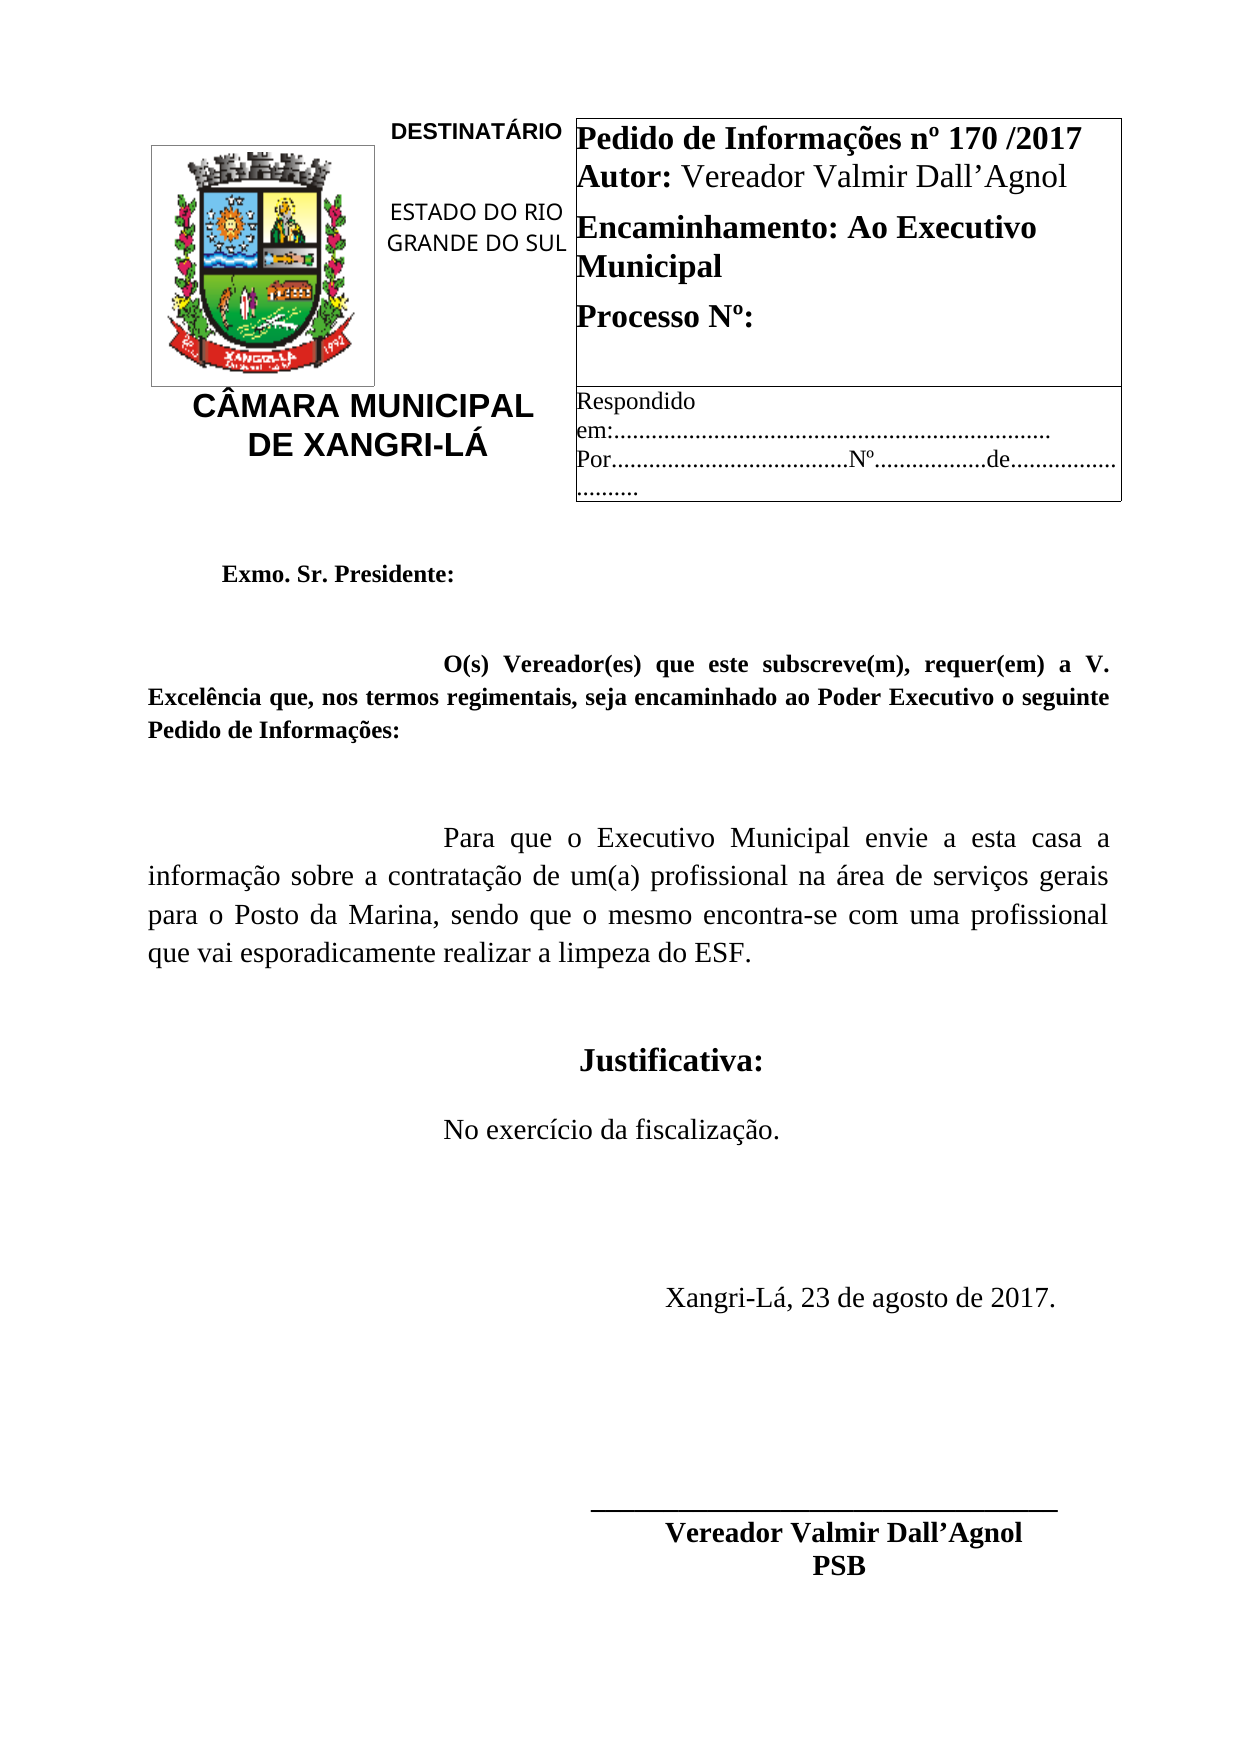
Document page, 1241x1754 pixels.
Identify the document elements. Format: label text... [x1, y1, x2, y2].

text Xangri-Lá, 23 de agosto de 2017. [148, 1280, 1101, 1314]
text Para que o Executivo Municipal envie a esta casa a informação sobre a contratação de um(a) profissional na área de serviços gerais para o Posto da Marina, sendo que o mesmo encontra-se com uma profissional que vai esporadicamente realizar a limpeza do ESF. [148, 820, 1110, 969]
table_cell CÂMARA MUNICIPAL DE XANGRI-LÁ [151, 386, 576, 501]
text O(s) Vereador(es) que este subscreve(m), requer(em) a V. Excelência que, nos termos regimentais, seja encaminhado ao Poder Executivo o seguinte Pedido de Informações: [148, 649, 1110, 744]
table_header [152, 146, 374, 386]
text PSB [148, 1548, 1101, 1582]
text Justificativa: [148, 1041, 1101, 1079]
text ________________________________ [148, 1481, 1101, 1515]
picture [165, 152, 359, 379]
table_cell Respondido em:...................................................................... Por......................................Nº..................de........................... [577, 387, 1121, 501]
text Vereador Valmir Dall’Agnol [148, 1515, 1101, 1548]
table_header [151, 118, 377, 386]
text No exercício da fiscalização. [148, 1112, 1101, 1146]
table_header DESTINATÁRIO ESTADO DO RIO GRANDE DO SUL [377, 118, 576, 386]
table_header Pedido de Informações nº 170 /2017 Autor: Vereador Valmir Dall’Agnol Encaminhamento: Ao Executivo Municipal Processo Nº: [577, 119, 1121, 386]
text Exmo. Sr. Presidente: [148, 559, 1122, 588]
